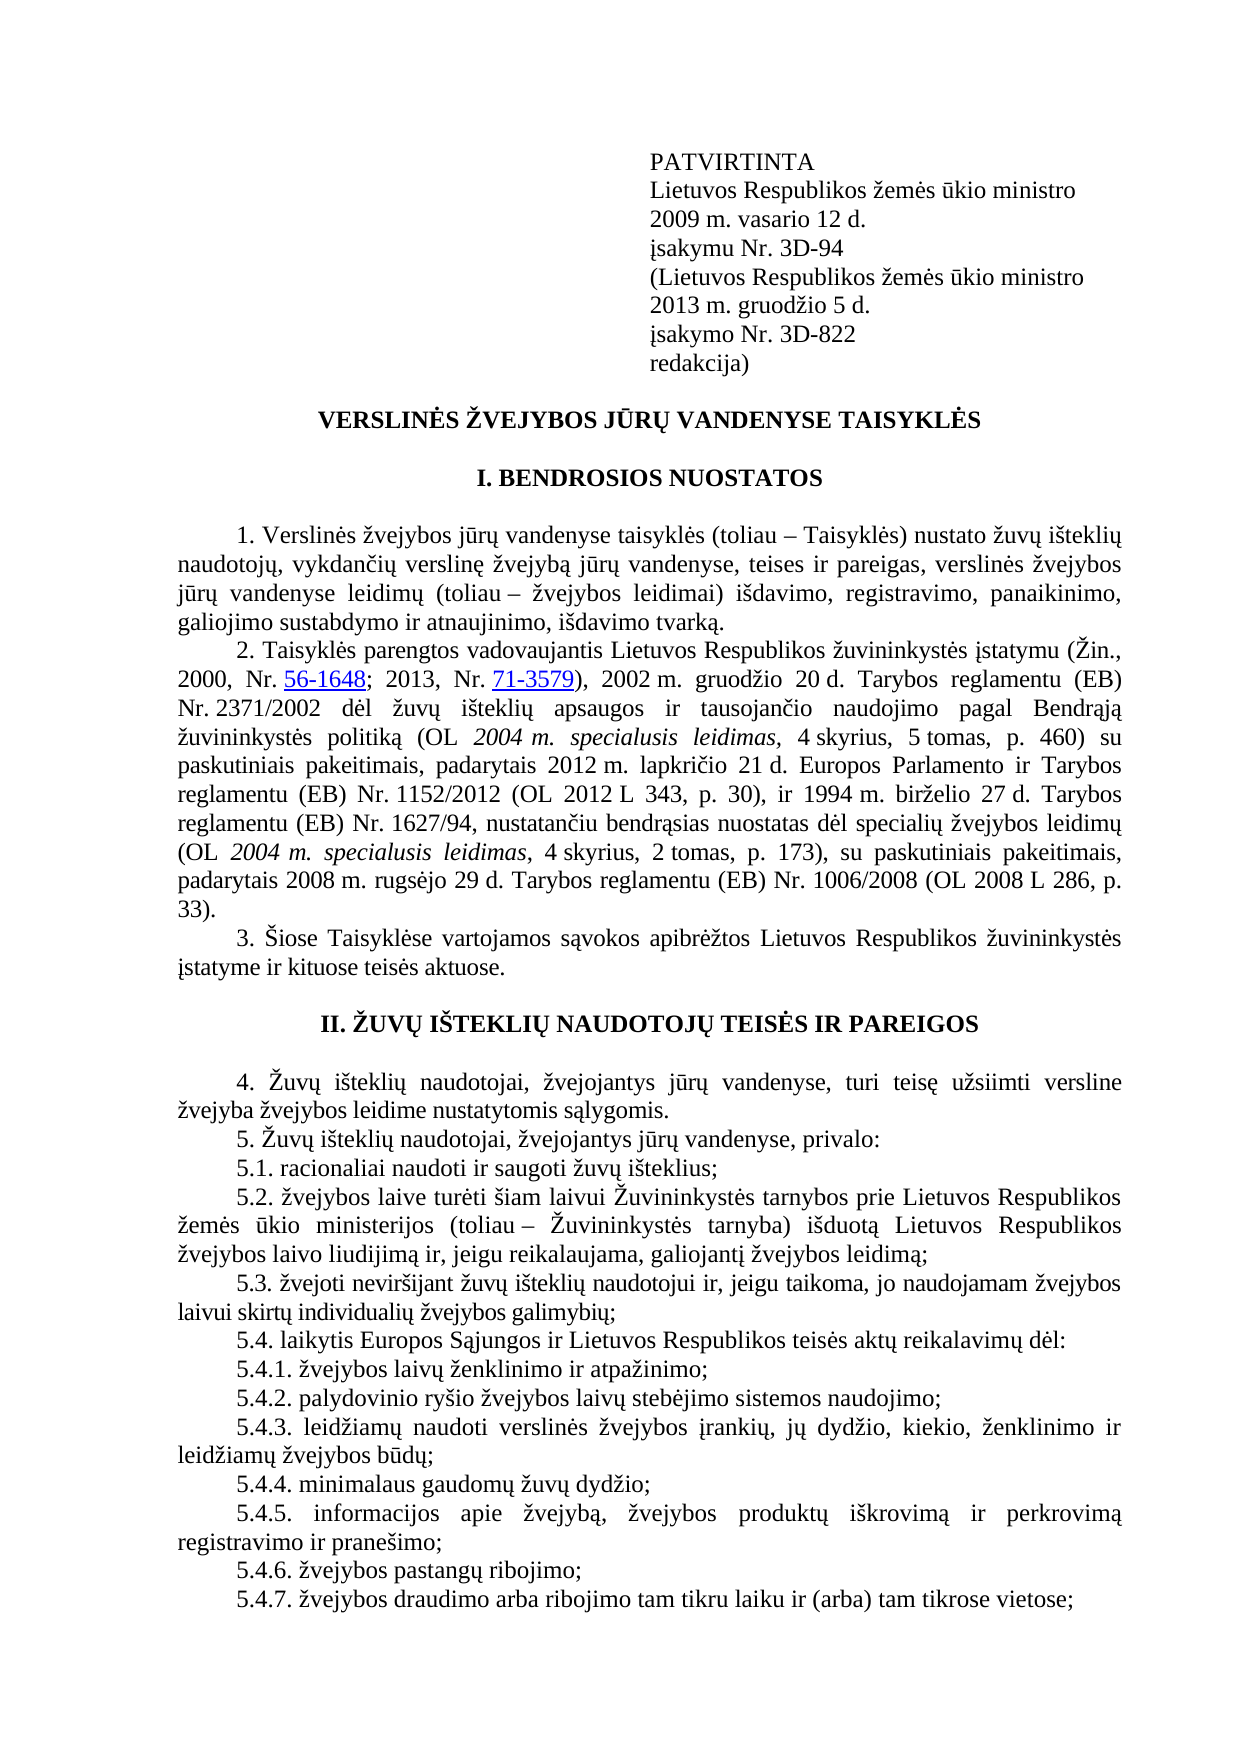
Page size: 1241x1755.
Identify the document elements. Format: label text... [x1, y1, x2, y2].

text 3. Šiose Taisyklėse vartojamos sąvokos apibrėžtos Lietuvos Respublikos žuvininkystės įstatyme ir kituose teisės aktuose. [177, 923, 1122, 981]
text 5.4.2. palydovinio ryšio žvejybos laivų stebėjimo sistemos naudojimo; [177, 1383, 1122, 1412]
text 4. Žuvų išteklių naudotojai, žvejojantys jūrų vandenyse, turi teisę užsiimti versline žvejyba žvejybos leidime nustatytomis sąlygomis. [177, 1067, 1122, 1124]
text įsakymo Nr. 3D-822 [649, 319, 1122, 348]
text 2009 m. vasario 12 d. [649, 204, 1122, 233]
text 1. Verslinės žvejybos jūrų vandenyse taisyklės (toliau – Taisyklės) nustato žuvų išteklių naudotojų, vykdančių verslinę žvejybą jūrų vandenyse, teises ir pareigas, verslinės žvejybos jūrų vandenyse leidimų (toliau – žvejybos leidimai) išdavimo, registravimo, panaikinimo, galiojimo sustabdymo ir atnaujinimo, išdavimo tvarką. [177, 521, 1122, 636]
text 2. Taisyklės parengtos vadovaujantis Lietuvos Respublikos žuvininkystės įstatymu (Žin., 2000, Nr. 56-1648; 2013, Nr. 71-3579), 2002 m. gruodžio 20 d. Tarybos reglamentu (EB) Nr. 2371/2002 dėl žuvų išteklių apsaugos ir tausojančio naudojimo pagal Bendrąją žuvininkystės politiką (OL 2004 m. specialusis leidimas, 4 skyrius, 5 tomas, p. 460) su paskutiniais pakeitimais, padarytais 2012 m. lapkričio 21 d. Europos Parlamento ir Tarybos reglamentu (EB) Nr. 1152/2012 (OL 2012 L 343, p. 30), ir 1994 m. birželio 27 d. Tarybos reglamentu (EB) Nr. 1627/94, nustatančiu bendrąsias nuostatas dėl specialių žvejybos leidimų (OL 2004 m. specialusis leidimas, 4 skyrius, 2 tomas, p. 173), su paskutiniais pakeitimais, padarytais 2008 m. rugsėjo 29 d. Tarybos reglamentu (EB) Nr. 1006/2008 (OL 2008 L 286, p. 33). [177, 636, 1122, 923]
text 5.4.5. informacijos apie žvejybą, žvejybos produktų iškrovimą ir perkrovimą registravimo ir pranešimo; [177, 1498, 1122, 1556]
text PATVIRTINTA [649, 147, 1122, 176]
text Lietuvos Respublikos žemės ūkio ministro [649, 176, 1122, 204]
text II. ŽUVŲ IŠTEKLIŲ NAUDOTOJŲ TEISĖS IR PAREIGOS [177, 1009, 1122, 1038]
text redakcija) [649, 348, 1122, 377]
text įsakymu Nr. 3D-94 [649, 233, 1122, 262]
text 2013 m. gruodžio 5 d. [649, 291, 1122, 319]
text (Lietuvos Respublikos žemės ūkio ministro [649, 262, 1122, 291]
text 5.4.1. žvejybos laivų ženklinimo ir atpažinimo; [177, 1354, 1122, 1383]
text 5.4.3. leidžiamų naudoti verslinės žvejybos įrankių, jų dydžio, kiekio, ženklinimo ir leidžiamų žvejybos būdų; [177, 1412, 1122, 1469]
text 5.4.4. minimalaus gaudomų žuvų dydžio; [177, 1469, 1122, 1498]
text 5.2. žvejybos laive turėti šiam laivui Žuvininkystės tarnybos prie Lietuvos Respublikos žemės ūkio ministerijos (toliau – Žuvininkystės tarnyba) išduotą Lietuvos Respublikos žvejybos laivo liudijimą ir, jeigu reikalaujama, galiojantį žvejybos leidimą; [177, 1182, 1122, 1268]
text I. BENDROSIOS NUOSTATOS [177, 463, 1122, 492]
text 5.4. laikytis Europos Sąjungos ir Lietuvos Respublikos teisės aktų reikalavimų dėl: [177, 1326, 1122, 1354]
text 5. Žuvų išteklių naudotojai, žvejojantys jūrų vandenyse, privalo: [177, 1124, 1122, 1153]
text 5.4.6. žvejybos pastangų ribojimo; [177, 1556, 1122, 1584]
text 5.4.7. žvejybos draudimo arba ribojimo tam tikru laiku ir (arba) tam tikrose vietose; [177, 1584, 1122, 1613]
text 5.1. racionaliai naudoti ir saugoti žuvų išteklius; [177, 1153, 1122, 1182]
text Verslinės žvejybos jūrų vandenyse tAISYKLĖS [177, 406, 1122, 434]
text 5.3. žvejoti neviršijant žuvų išteklių naudotojui ir, jeigu taikoma, jo naudojamam žvejybos laivui skirtų individualių žvejybos galimybių; [177, 1268, 1122, 1326]
